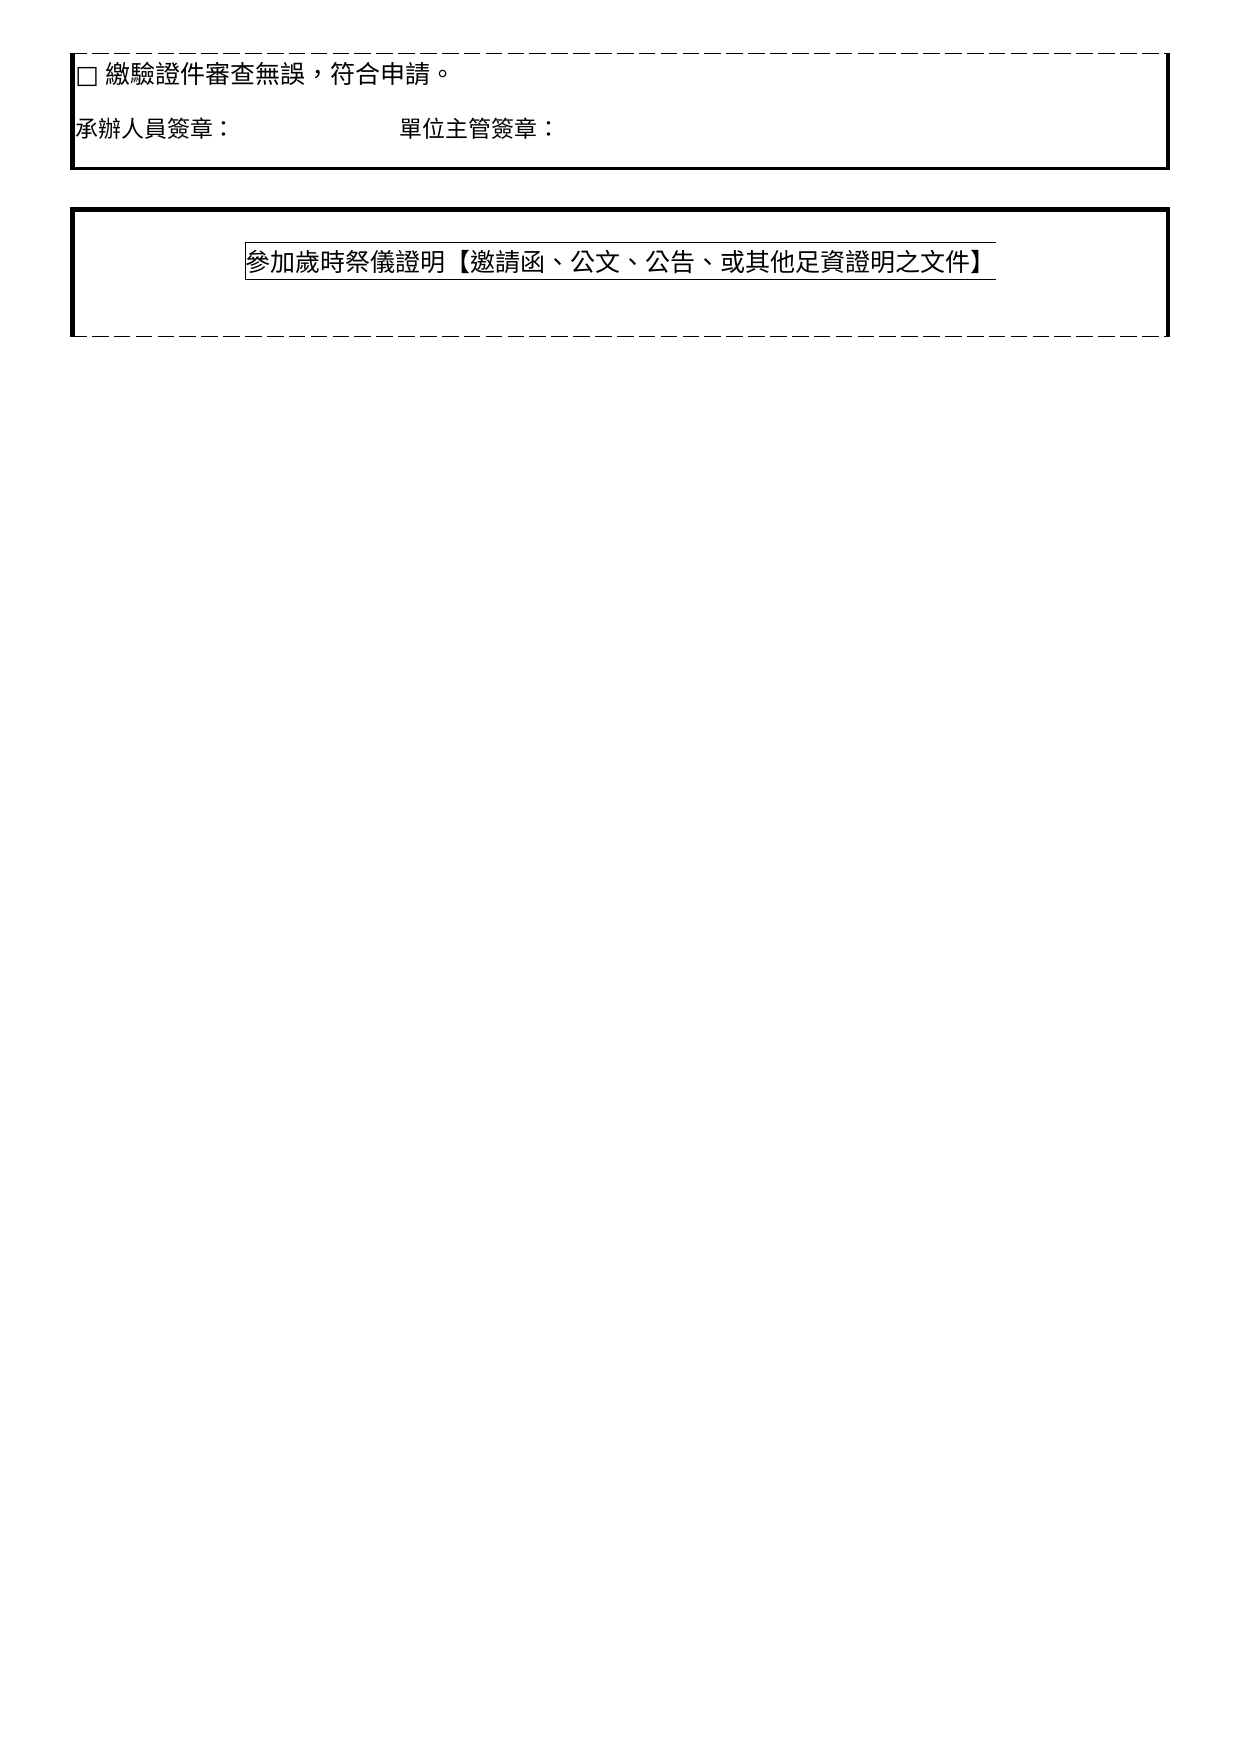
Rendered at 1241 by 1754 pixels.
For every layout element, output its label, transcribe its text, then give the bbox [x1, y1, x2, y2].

table_header 參加歲時祭儀證明【邀請函、公文、公告、或其他足資證明之文件】 [75, 212, 1166, 336]
table_cell □ 繳驗證件審查無誤，符合申請。 承辦人員簽章： 單位主管簽章： [75, 53, 1166, 167]
